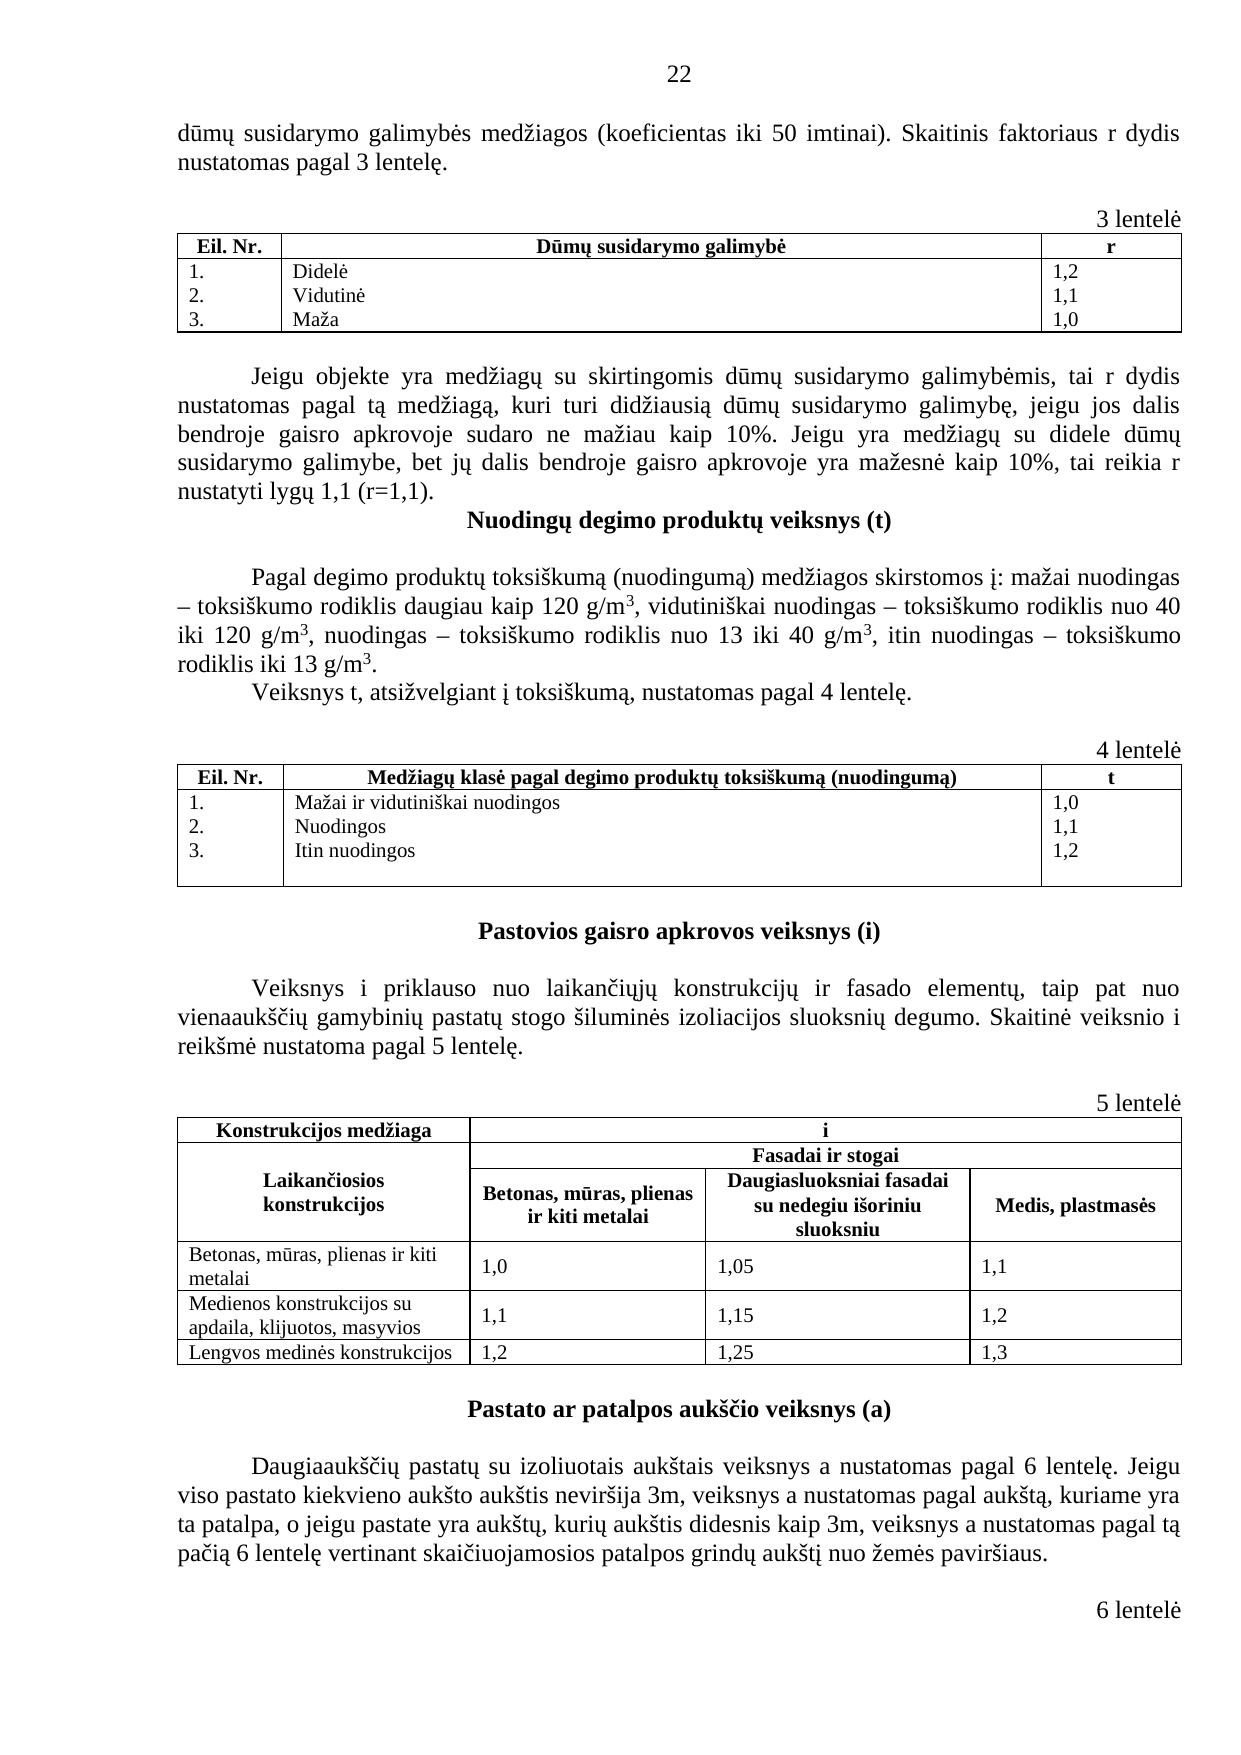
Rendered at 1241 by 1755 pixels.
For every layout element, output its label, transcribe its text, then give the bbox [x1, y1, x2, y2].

table_header Konstrukcijos medžiaga [178, 1118, 469, 1142]
table_cell Medienos konstrukcijos su apdaila, klijuotos, masyvios [178, 1291, 469, 1339]
table_cell 1,0 [471, 1242, 705, 1290]
text Jeigu objekte yra medžiagų su skirtingomis dūmų susidarymo galimybėmis, tai r dydis nustatomas pagal tą medžiagą, kuri turi didžiausią dūmų susidarymo galimybę, jeigu jos dalis bendroje gaisro apkrovoje sudaro ne mažiau kaip 10%. Jeigu yra medžiagų su didele dūmų susidarymo galimybe, bet jų dalis bendroje gaisro apkrovoje yra mažesnė kaip 10%, tai reikia r nustatyti lygų 1,1 (r=1,1). [177, 361, 1181, 505]
table_cell Betonas, mūras, plienas ir kiti metalai [471, 1169, 705, 1241]
text 4 lentelė [177, 735, 1181, 764]
table_cell Betonas, mūras, plienas ir kiti metalai [178, 1242, 469, 1290]
text Nuodingų degimo produktų veiksnys (t) [177, 505, 1181, 534]
text Veiksnys i priklauso nuo laikančiųjų konstrukcijų ir fasado elementų, taip pat nuo vienaaukščių gamybinių pastatų stogo šiluminės izoliacijos sluoksnių degumo. Skaitinė veiksnio i reikšmė nustatoma pagal 5 lentelę. [177, 973, 1181, 1060]
table_header Dūmų susidarymo galimybė [282, 234, 1041, 258]
table_cell 1,05 [706, 1242, 969, 1290]
table_header r [1042, 234, 1181, 258]
table_header t [1042, 765, 1181, 789]
text Veiksnys t, atsižvelgiant į toksiškumą, nustatomas pagal 4 lentelę. [177, 677, 1181, 706]
table_cell 1,3 [971, 1340, 1181, 1364]
text Pastato ar patalpos aukščio veiksnys (a) [177, 1394, 1181, 1423]
text 3 lentelė [177, 204, 1181, 233]
table_cell 1,15 [706, 1291, 969, 1339]
table_cell Fasadai ir stogai [471, 1143, 1181, 1167]
text Pagal degimo produktų toksiškumą (nuodingumą) medžiagos skirstomos į: mažai nuodingas – toksiškumo rodiklis daugiau kaip 120 g/m3, vidutiniškai nuodingas – toksiškumo rodiklis nuo 40 iki 120 g/m3, nuodingas – toksiškumo rodiklis nuo 13 iki 40 g/m3, itin nuodingas – toksiškumo rodiklis iki 13 g/m3. [177, 562, 1181, 677]
table_header i [471, 1118, 1181, 1142]
table_cell 1. 2. 3. [178, 790, 283, 886]
table_cell Didelė Vidutinė Maža [282, 259, 1041, 331]
text Pastovios gaisro apkrovos veiksnys (i) [177, 916, 1181, 945]
text dūmų susidarymo galimybės medžiagos (koeficientas iki 50 imtinai). Skaitinis faktoriaus r dydis nustatomas pagal 3 lentelę. [177, 118, 1181, 176]
table_cell 1,25 [706, 1340, 969, 1364]
table_cell 1,2 [971, 1291, 1181, 1339]
text 6 lentelė [177, 1595, 1181, 1624]
table_cell 1,2 [471, 1340, 705, 1364]
table_cell 1. 2. 3. [178, 259, 281, 331]
table_cell 1,1 [971, 1242, 1181, 1290]
table_cell 1,2 1,1 1,0 [1042, 259, 1181, 331]
table_header Medžiagų klasė pagal degimo produktų toksiškumą (nuodingumą) [284, 765, 1041, 789]
table_header Eil. Nr. [178, 234, 281, 258]
text Daugiaaukščių pastatų su izoliuotais aukštais veiksnys a nustatomas pagal 6 lentelę. Jeigu viso pastato kiekvieno aukšto aukštis neviršija 3m, veiksnys a nustatomas pagal aukštą, kuriame yra ta patalpa, o jeigu pastate yra aukštų, kurių aukštis didesnis kaip 3m, veiksnys a nustatomas pagal tą pačią 6 lentelę vertinant skaičiuojamosios patalpos grindų aukštį nuo žemės paviršiaus. [177, 1451, 1181, 1566]
text 5 lentelė [177, 1088, 1181, 1117]
table_cell Mažai ir vidutiniškai nuodingos Nuodingos Itin nuodingos [284, 790, 1041, 886]
table_cell Medis, plastmasės [971, 1169, 1181, 1241]
table_cell Laikančiosios konstrukcijos [178, 1143, 469, 1241]
table_cell 1,1 [471, 1291, 705, 1339]
table_cell 1,0 1,1 1,2 [1042, 790, 1181, 886]
table_cell Lengvos medinės konstrukcijos [178, 1340, 469, 1364]
table_cell Daugiasluoksniai fasadai su nedegiu išoriniu sluoksniu [706, 1169, 969, 1241]
table_header Eil. Nr. [178, 765, 283, 789]
